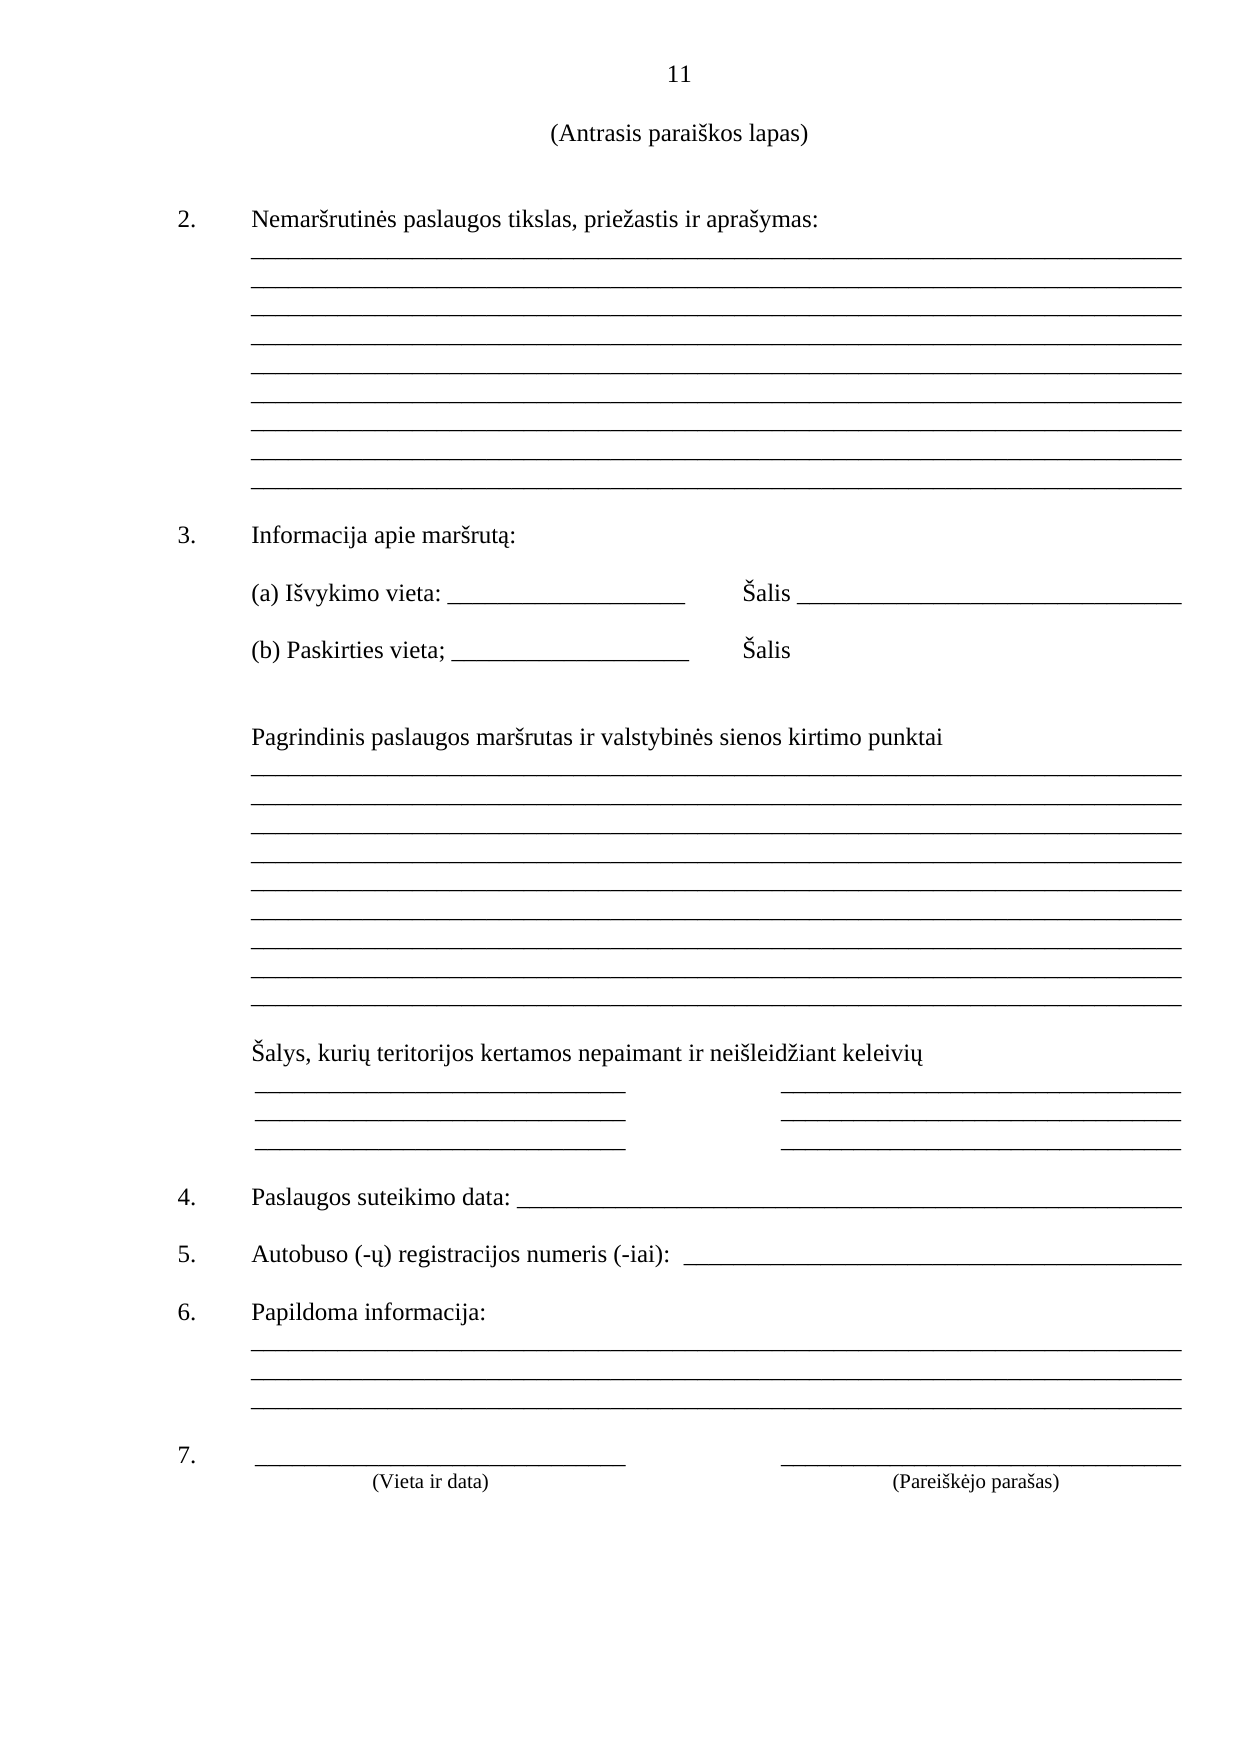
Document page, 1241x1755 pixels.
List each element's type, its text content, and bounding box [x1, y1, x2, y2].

text (a) Išvykimo vieta: ___________________ Šalis [177, 578, 1181, 607]
text (Antrasis paraiškos lapas) [177, 118, 1181, 147]
text Pagrindinis paslaugos maršrutas ir valstybinės sienos kirtimo punktai [177, 722, 1181, 751]
text Šalys, kurių teritorijos kertamos nepaimant ir neišleidžiant keleivių [177, 1038, 1181, 1067]
text 4. Paslaugos suteikimo data: [177, 1182, 1181, 1211]
text (Vieta ir data) (Pareiškėjo parašas) [177, 1469, 1181, 1493]
text 2. Nemaršrutinės paslaugos tikslas, priežastis ir aprašymas: [177, 204, 1181, 233]
text (b) Paskirties vieta; ___________________ Šalis [177, 636, 1181, 693]
text 7. [177, 1441, 1181, 1469]
text 3. Informacija apie maršrutą: [177, 521, 1181, 549]
text 5. Autobuso (-ų) registracijos numeris (-iai): [177, 1239, 1181, 1268]
text 6. Papildoma informacija: [177, 1297, 1181, 1326]
